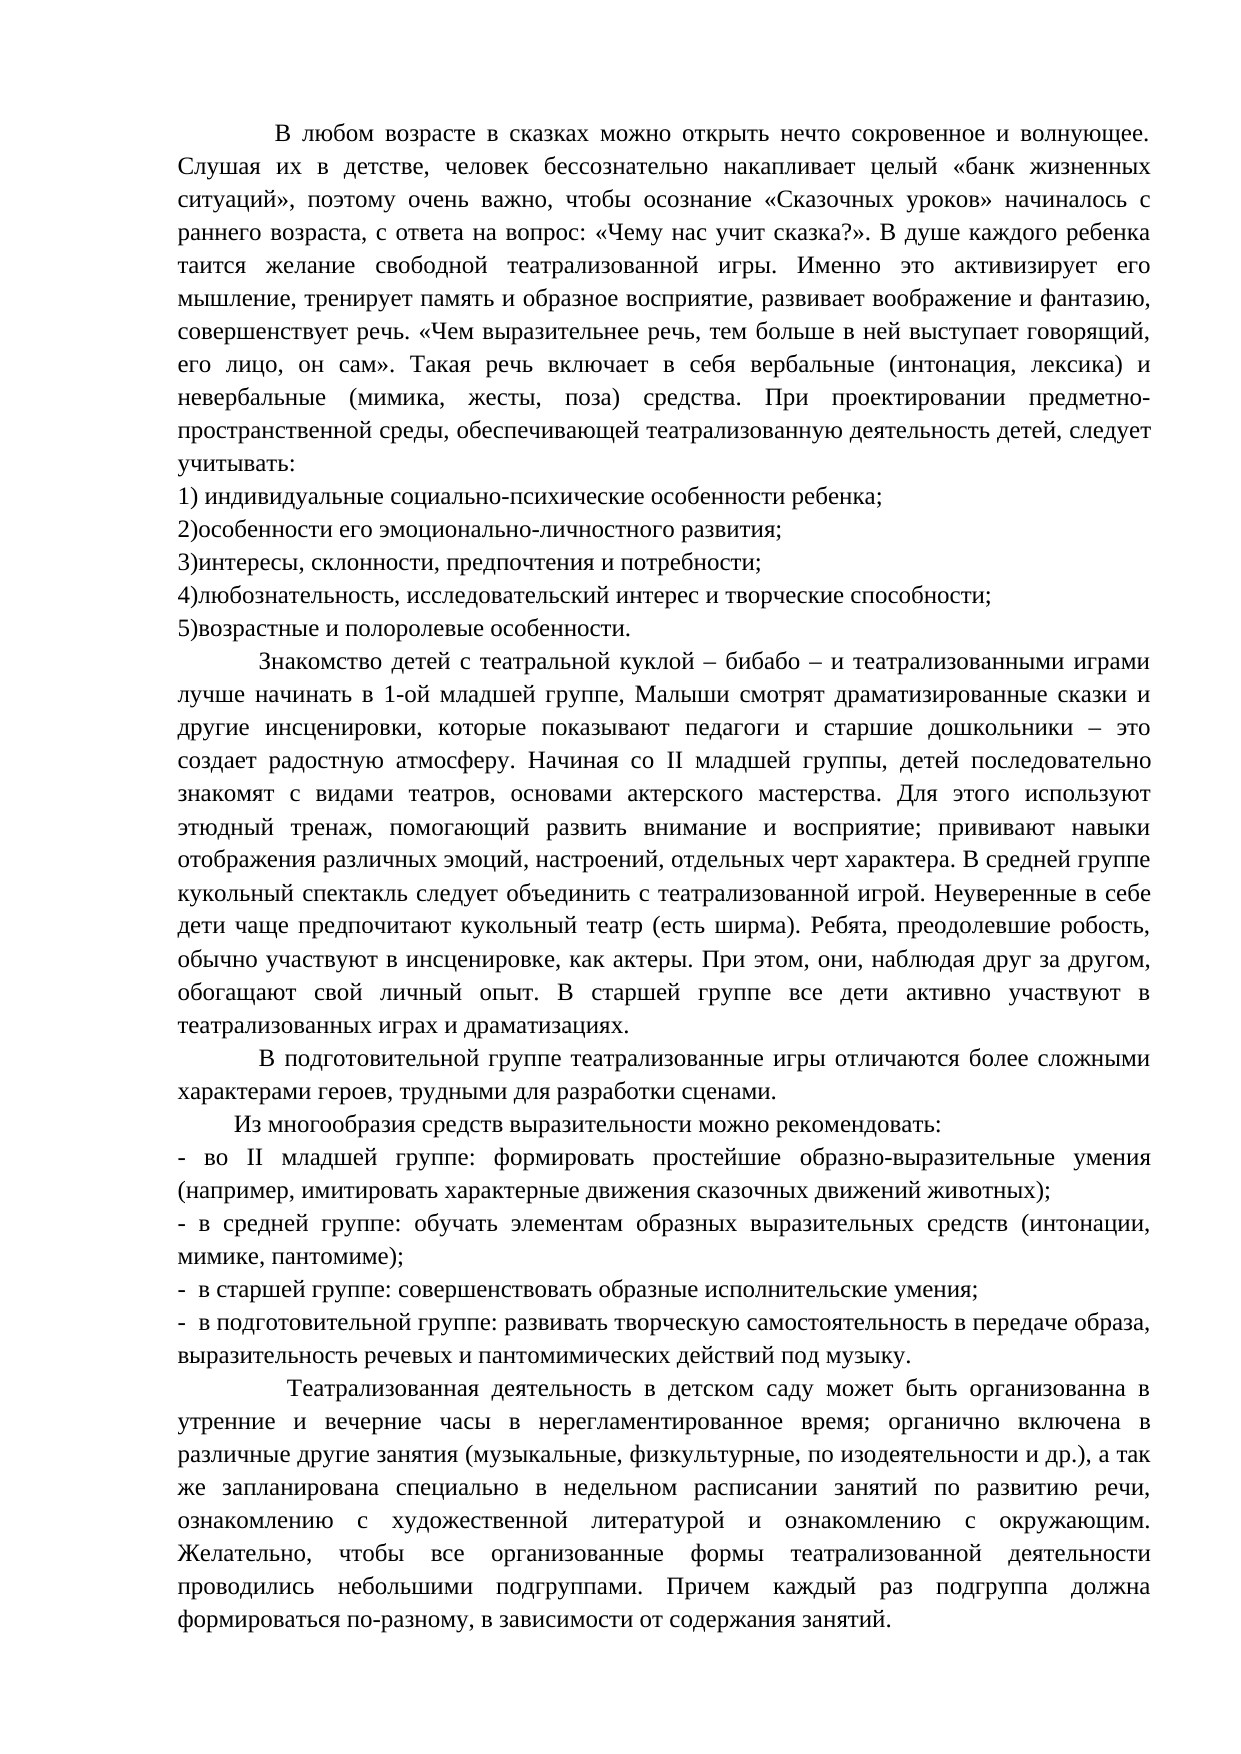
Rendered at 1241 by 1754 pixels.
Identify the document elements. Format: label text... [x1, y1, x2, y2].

text В подготовительной группе театрализованные игры отличаются более сложными характерами героев, трудными для разработки сценами. [177, 1043, 1152, 1104]
text Знакомство детей с театральной куклой – бибабо – и театрализованными играми лучше начинать в 1-ой младшей группе, Малыши смотрят драматизированные сказки и другие инсценировки, которые показывают педагоги и старшие дошкольники – это создает радостную атмосферу. Начиная со II младшей группы, детей последовательно знакомят с видами театров, основами актерского мастерства. Для этого используют этюдный тренаж, помогающий развить внимание и восприятие; прививают навыки отображения различных эмоций, настроений, отдельных черт характера. В средней группе кукольный спектакль следует объединить с театрализованной игрой. Неуверенные в себе дети чаще предпочитают кукольный театр (есть ширма). Ребята, преодолевшие робость, обычно участвуют в инсценировке, как актеры. При этом, они, наблюдая друг за другом, обогащают свой личный опыт. В старшей группе все дети активно участвуют в театрализованных играх и драматизациях. [177, 646, 1152, 1038]
text В любом возрасте в сказках можно открыть нечто сокровенное и волнующее. Слушая их в детстве, человек бессознательно накапливает целый «банк жизненных ситуаций», поэтому очень важно, чтобы осознание «Сказочных уроков» начиналось с раннего возраста, с ответа на вопрос: «Чему нас учит сказка?». В душе каждого ребенка таится желание свободной театрализованной игры. Именно это активизирует его мышление, тренирует память и образное восприятие, развивает воображение и фантазию, совершенствует речь. «Чем выразительнее речь, тем больше в ней выступает говорящий, его лицо, он сам». Такая речь включает в себя вербальные (интонация, лексика) и невербальные (мимика, жесты, поза) средства. При проектировании предметно-пространственной среды, обеспечивающей театрализованную деятельность детей, следует учитывать: [177, 118, 1152, 477]
text 5)возрастные и полоролевые особенности. [177, 613, 1152, 642]
text 2)особенности его эмоционально-личностного развития; [177, 514, 1152, 543]
text 1) индивидуальные социально-психические особенности ребенка; [177, 481, 1152, 510]
text Театрализованная деятельность в детском саду может быть организованна в утренние и вечерние часы в нерегламентированное время; органично включена в различные другие занятия (музыкальные, физкультурные, по изодеятельности и др.), а так же запланирована специально в недельном расписании занятий по развитию речи, ознакомлению с художественной литературой и ознакомлению с окружающим. Желательно, чтобы все организованные формы театрализованной деятельности проводились небольшими подгруппами. Причем каждый раз подгруппа должна формироваться по-разному, в зависимости от содержания занятий. [177, 1373, 1152, 1633]
text - в подготовительной группе: развивать творческую самостоятельность в передаче образа, выразительность речевых и пантомимических действий под музыку. [177, 1307, 1152, 1369]
text 3)интересы, склонности, предпочтения и потребности; [177, 547, 1152, 576]
text - в средней группе: обучать элементам образных выразительных средств (интонации, мимике, пантомиме); [177, 1208, 1152, 1269]
text 4)любознательность, исследовательский интерес и творческие способности; [177, 580, 1152, 609]
text - во II младшей группе: формировать простейшие образно-выразительные умения (например, имитировать характерные движения сказочных движений животных); [177, 1142, 1152, 1203]
text - в старшей группе: совершенствовать образные исполнительские умения; [177, 1274, 1152, 1303]
text Из многообразия средств выразительности можно рекомендовать: [177, 1109, 1152, 1137]
